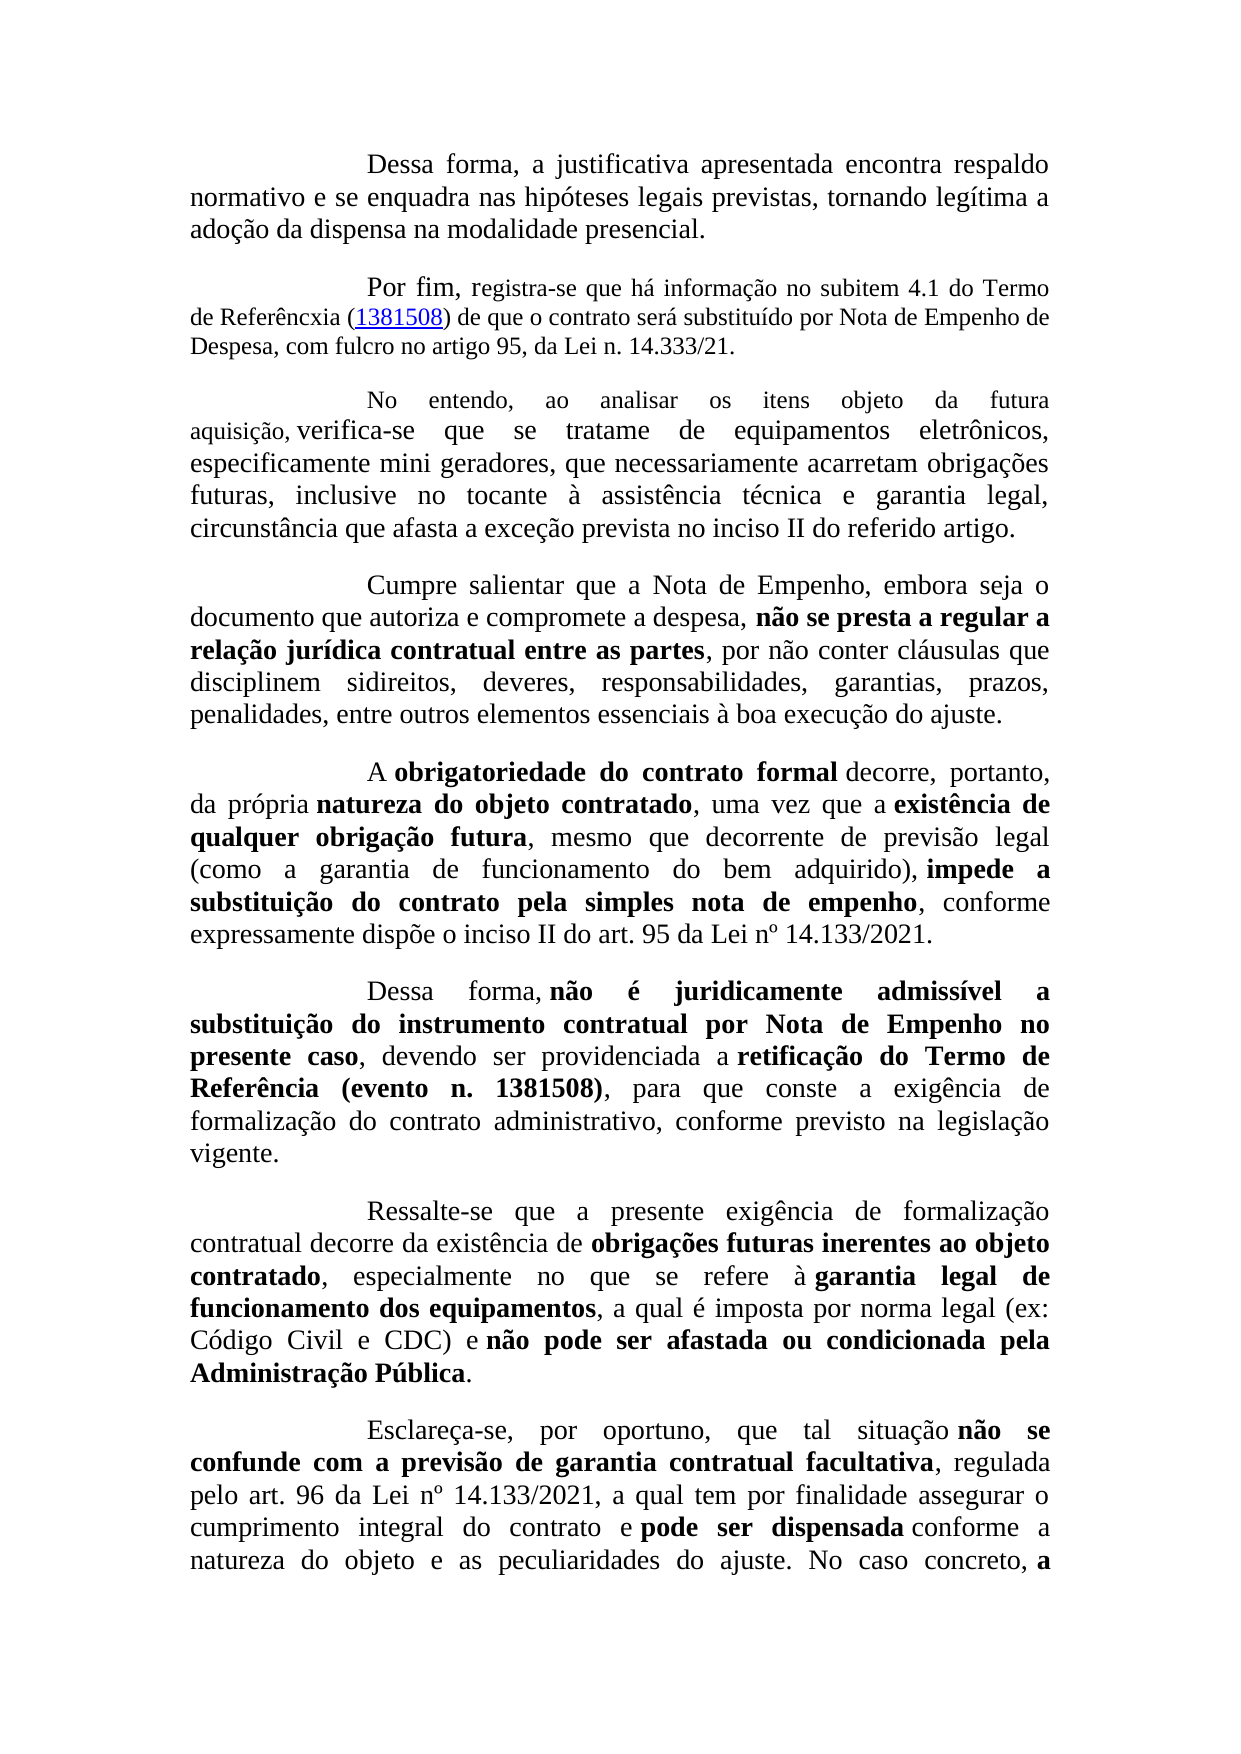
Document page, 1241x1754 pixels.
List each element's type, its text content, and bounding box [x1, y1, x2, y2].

text Esclareça-se, por oportuno, que tal situação não se confunde com a previsão de garantia contratual facultativa, regulada pelo art. 96 da Lei nº 14.133/2021, a qual tem por finalidade assegurar o cumprimento integral do contrato e pode ser dispensada conforme a natureza do objeto e as peculiaridades do ajuste. No caso concreto, a [190, 1413, 1051, 1575]
text Por fim, registra-se que há informação no subitem 4.1 do Termo de Referêncxia (1381508) de que o contrato será substituído por Nota de Empenho de Despesa, com fulcro no artigo 95, da Lei n. 14.333/21. [190, 270, 1051, 360]
text Cumpre salientar que a Nota de Empenho, embora seja o documento que autoriza e compromete a despesa, não se presta a regular a relação jurídica contratual entre as partes, por não conter cláusulas que disciplinem sidireitos, deveres, responsabilidades, garantias, prazos, penalidades, entre outros elementos essenciais à boa execução do ajuste. [190, 568, 1051, 730]
text Dessa forma, a justificativa apresentada encontra respaldo normativo e se enquadra nas hipóteses legais previstas, tornando legítima a adoção da dispensa na modalidade presencial. [190, 148, 1051, 245]
text No entendo, ao analisar os itens objeto da futura aquisição, verifica-se que se tratame de equipamentos eletrônicos, especificamente mini geradores, que necessariamente acarretam obrigações futuras, inclusive no tocante à assistência técnica e garantia legal, circunstância que afasta a exceção prevista no inciso II do referido artigo. [190, 385, 1051, 543]
text A obrigatoriedade do contrato formal decorre, portanto, da própria natureza do objeto contratado, uma vez que a existência de qualquer obrigação futura, mesmo que decorrente de previsão legal (como a garantia de funcionamento do bem adquirido), impede a substituição do contrato pela simples nota de empenho, conforme expressamente dispõe o inciso II do art. 95 da Lei nº 14.133/2021. [190, 755, 1051, 949]
text Ressalte-se que a presente exigência de formalização contratual decorre da existência de obrigações futuras inerentes ao objeto contratado, especialmente no que se refere à garantia legal de funcionamento dos equipamentos, a qual é imposta por norma legal (ex: Código Civil e CDC) e não pode ser afastada ou condicionada pela Administração Pública. [190, 1194, 1051, 1388]
text Dessa forma, não é juridicamente admissível a substituição do instrumento contratual por Nota de Empenho no presente caso, devendo ser providenciada a retificação do Termo de Referência (evento n. 1381508), para que conste a exigência de formalização do contrato administrativo, conforme previsto na legislação vigente. [190, 974, 1051, 1169]
